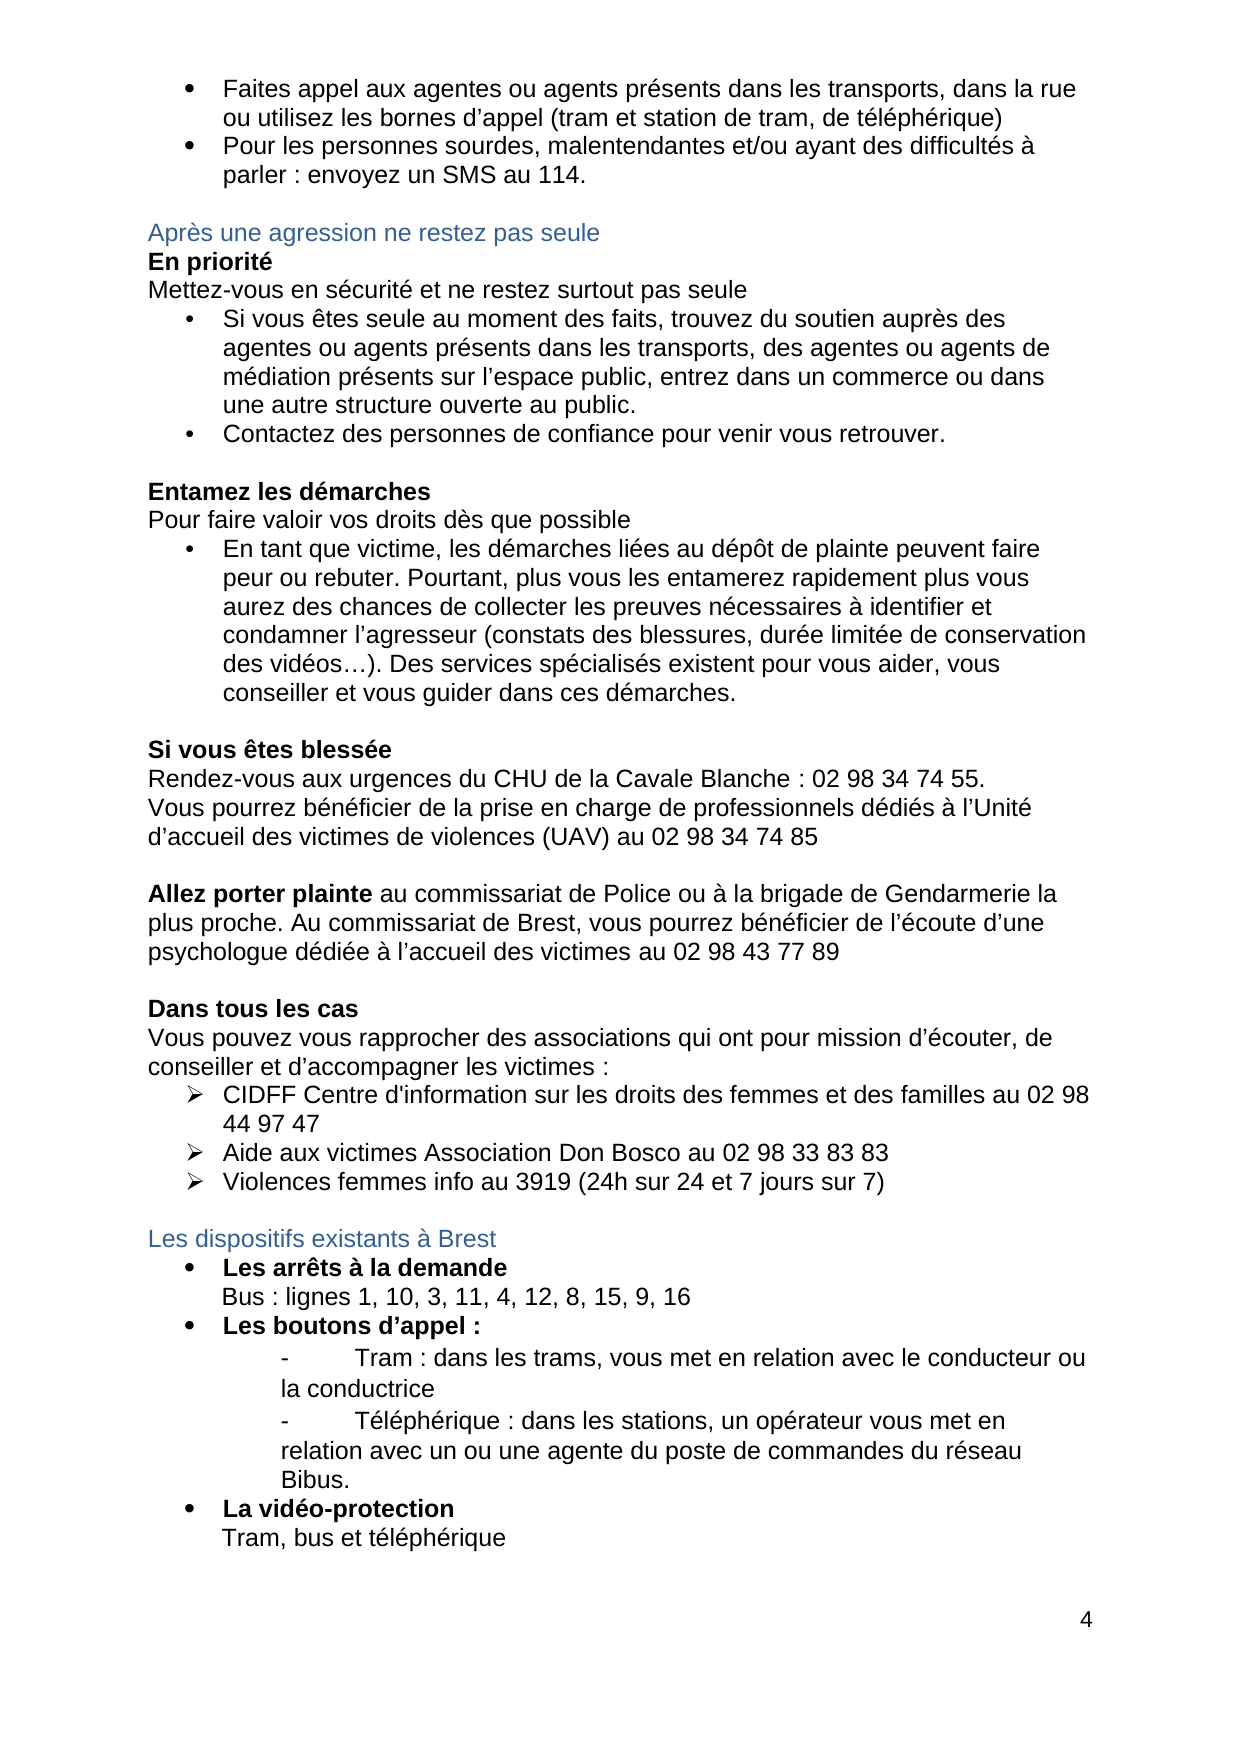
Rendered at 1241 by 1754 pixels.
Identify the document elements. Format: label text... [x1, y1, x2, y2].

text Pour faire valoir vos droits dès que possible [148, 505, 1093, 534]
list Contactez des personnes de confiance pour venir vous retrouver. [185, 419, 1093, 448]
list Les arrêts à la demande [185, 1253, 1093, 1282]
text Dans tous les cas [148, 994, 1093, 1023]
list Si vous êtes seule au moment des faits, trouvez du soutien auprès des agentes ou agents présents dans les transports, des agentes ou agents de médiation présents sur l’espace public, entrez dans un commerce ou dans une autre structure ouverte au public. [185, 304, 1093, 419]
text Allez porter plainte au commissariat de Police ou à la brigade de Gendarmerie la plus proche. Au commissariat de Brest, vous pourrez bénéficier de l’écoute d’une psychologue dédiée à l’accueil des victimes au 02 98 43 77 89 [148, 879, 1093, 965]
text Bus : lignes 1, 10, 3, 11, 4, 12, 8, 15, 9, 16 [221, 1282, 1093, 1311]
text Tram, bus et téléphérique [221, 1523, 1093, 1551]
list Les boutons d’appel : [185, 1311, 1093, 1339]
subtitle Après une agression ne restez pas seule [148, 218, 1093, 246]
text Vous pouvez vous rapprocher des associations qui ont pour mission d’écouter, de conseiller et d’accompagner les victimes : [148, 1023, 1093, 1080]
list Téléphérique : dans les stations, un opérateur vous met en relation avec un ou une agente du poste de commandes du réseau Bibus. [281, 1402, 1093, 1494]
text Entamez les démarches [148, 476, 1093, 505]
list CIDFF Centre d'information sur les droits des femmes et des familles au 02 98 44 97 47 [185, 1080, 1093, 1138]
text Rendez-vous aux urgences du CHU de la Cavale Blanche : 02 98 34 74 55. [148, 764, 1093, 793]
list Aide aux victimes Association Don Bosco au 02 98 33 83 83 [185, 1138, 1093, 1167]
list Faites appel aux agentes ou agents présents dans les transports, dans la rue ou utilisez les bornes d’appel (tram et station de tram, de téléphérique) [185, 74, 1093, 131]
text Vous pourrez bénéficier de la prise en charge de professionnels dédiés à l’Unité d’accueil des victimes de violences (UAV) au 02 98 34 74 85 [148, 793, 1093, 850]
list La vidéo-protection [185, 1494, 1093, 1523]
text Si vous êtes blessée [148, 735, 1093, 764]
subtitle Les dispositifs existants à Brest [148, 1224, 1093, 1253]
text Mettez-vous en sécurité et ne restez surtout pas seule [148, 275, 1093, 304]
list Tram : dans les trams, vous met en relation avec le conducteur ou la conductrice [281, 1339, 1093, 1402]
text En priorité [148, 246, 1093, 275]
list Pour les personnes sourdes, malentendantes et/ou ayant des difficultés à parler : envoyez un SMS au 114. [185, 131, 1093, 189]
list En tant que victime, les démarches liées au dépôt de plainte peuvent faire peur ou rebuter. Pourtant, plus vous les entamerez rapidement plus vous aurez des chances de collecter les preuves nécessaires à identifier et condamner l’agresseur (constats des blessures, durée limitée de conservation des vidéos…). Des services spécialisés existent pour vous aider, vous conseiller et vous guider dans ces démarches. [185, 534, 1093, 706]
list Violences femmes info au 3919 (24h sur 24 et 7 jours sur 7) [185, 1167, 1093, 1196]
